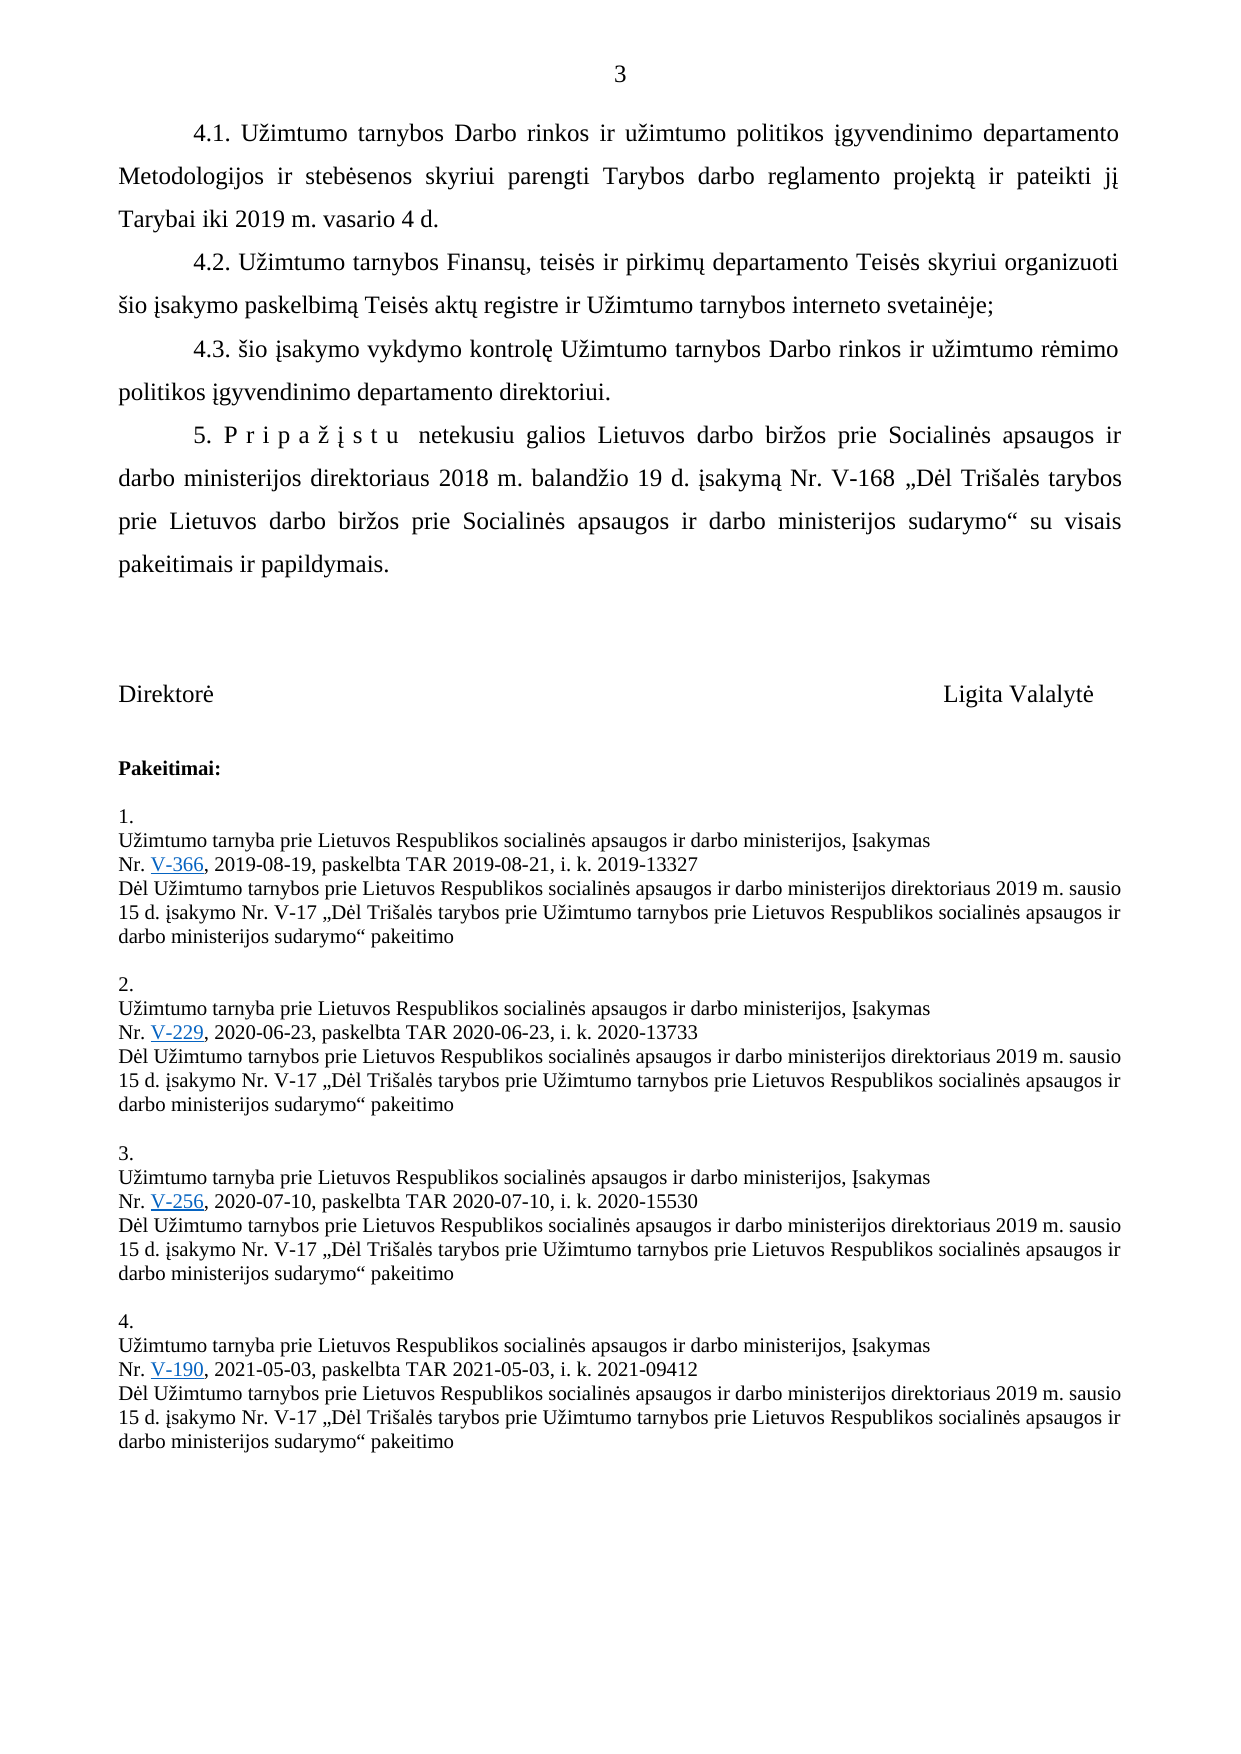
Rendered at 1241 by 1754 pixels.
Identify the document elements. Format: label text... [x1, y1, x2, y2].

text Dėl Užimtumo tarnybos prie Lietuvos Respublikos socialinės apsaugos ir darbo ministerijos direktoriaus 2019 m. sausio 15 d. įsakymo Nr. V-17 „Dėl Trišalės tarybos prie Užimtumo tarnybos prie Lietuvos Respublikos socialinės apsaugos ir darbo ministerijos sudarymo“ pakeitimo [118, 876, 1122, 948]
text 4.3. šio įsakymo vykdymo kontrolę Užimtumo tarnybos Darbo rinkos ir užimtumo rėmimo politikos įgyvendinimo departamento direktoriui. [118, 334, 1119, 406]
text 1. [118, 804, 1122, 828]
text Dėl Užimtumo tarnybos prie Lietuvos Respublikos socialinės apsaugos ir darbo ministerijos direktoriaus 2019 m. sausio 15 d. įsakymo Nr. V-17 „Dėl Trišalės tarybos prie Užimtumo tarnybos prie Lietuvos Respublikos socialinės apsaugos ir darbo ministerijos sudarymo“ pakeitimo [118, 1213, 1122, 1285]
text 4.1. Užimtumo tarnybos Darbo rinkos ir užimtumo politikos įgyvendinimo departamento Metodologijos ir stebėsenos skyriui parengti Tarybos darbo reglamento projektą ir pateikti jį Tarybai iki 2019 m. vasario 4 d. [118, 118, 1119, 233]
text 2. [118, 972, 1122, 996]
text Nr. V-366, 2019-08-19, paskelbta TAR 2019-08-21, i. k. 2019-13327 [118, 852, 1122, 876]
text Dėl Užimtumo tarnybos prie Lietuvos Respublikos socialinės apsaugos ir darbo ministerijos direktoriaus 2019 m. sausio 15 d. įsakymo Nr. V-17 „Dėl Trišalės tarybos prie Užimtumo tarnybos prie Lietuvos Respublikos socialinės apsaugos ir darbo ministerijos sudarymo“ pakeitimo [118, 1044, 1122, 1116]
text Nr. V-229, 2020-06-23, paskelbta TAR 2020-06-23, i. k. 2020-13733 [118, 1020, 1122, 1044]
text 4. [118, 1309, 1122, 1333]
text Nr. V-190, 2021-05-03, paskelbta TAR 2021-05-03, i. k. 2021-09412 [118, 1357, 1122, 1381]
text Nr. V-256, 2020-07-10, paskelbta TAR 2020-07-10, i. k. 2020-15530 [118, 1189, 1122, 1213]
text 4.2. Užimtumo tarnybos Finansų, teisės ir pirkimų departamento Teisės skyriui organizuoti šio įsakymo paskelbimą Teisės aktų registre ir Užimtumo tarnybos interneto svetainėje; [118, 247, 1119, 319]
text Užimtumo tarnyba prie Lietuvos Respublikos socialinės apsaugos ir darbo ministerijos, Įsakymas [118, 1333, 1122, 1357]
text 5. Pripažįstu netekusiu galios Lietuvos darbo biržos prie Socialinės apsaugos ir darbo ministerijos direktoriaus 2018 m. balandžio 19 d. įsakymą Nr. V-168 „Dėl Trišalės tarybos prie Lietuvos darbo biržos prie Socialinės apsaugos ir darbo ministerijos sudarymo“ su visais pakeitimais ir papildymais. [118, 420, 1122, 578]
text Dėl Užimtumo tarnybos prie Lietuvos Respublikos socialinės apsaugos ir darbo ministerijos direktoriaus 2019 m. sausio 15 d. įsakymo Nr. V-17 „Dėl Trišalės tarybos prie Užimtumo tarnybos prie Lietuvos Respublikos socialinės apsaugos ir darbo ministerijos sudarymo“ pakeitimo [118, 1381, 1122, 1453]
text Užimtumo tarnyba prie Lietuvos Respublikos socialinės apsaugos ir darbo ministerijos, Įsakymas [118, 1164, 1122, 1189]
text 3. [118, 1141, 1122, 1164]
text Direktorė Ligita Valalytė [118, 679, 1122, 707]
text Užimtumo tarnyba prie Lietuvos Respublikos socialinės apsaugos ir darbo ministerijos, Įsakymas [118, 828, 1122, 852]
text Pakeitimai: [118, 756, 1122, 779]
text Užimtumo tarnyba prie Lietuvos Respublikos socialinės apsaugos ir darbo ministerijos, Įsakymas [118, 996, 1122, 1020]
